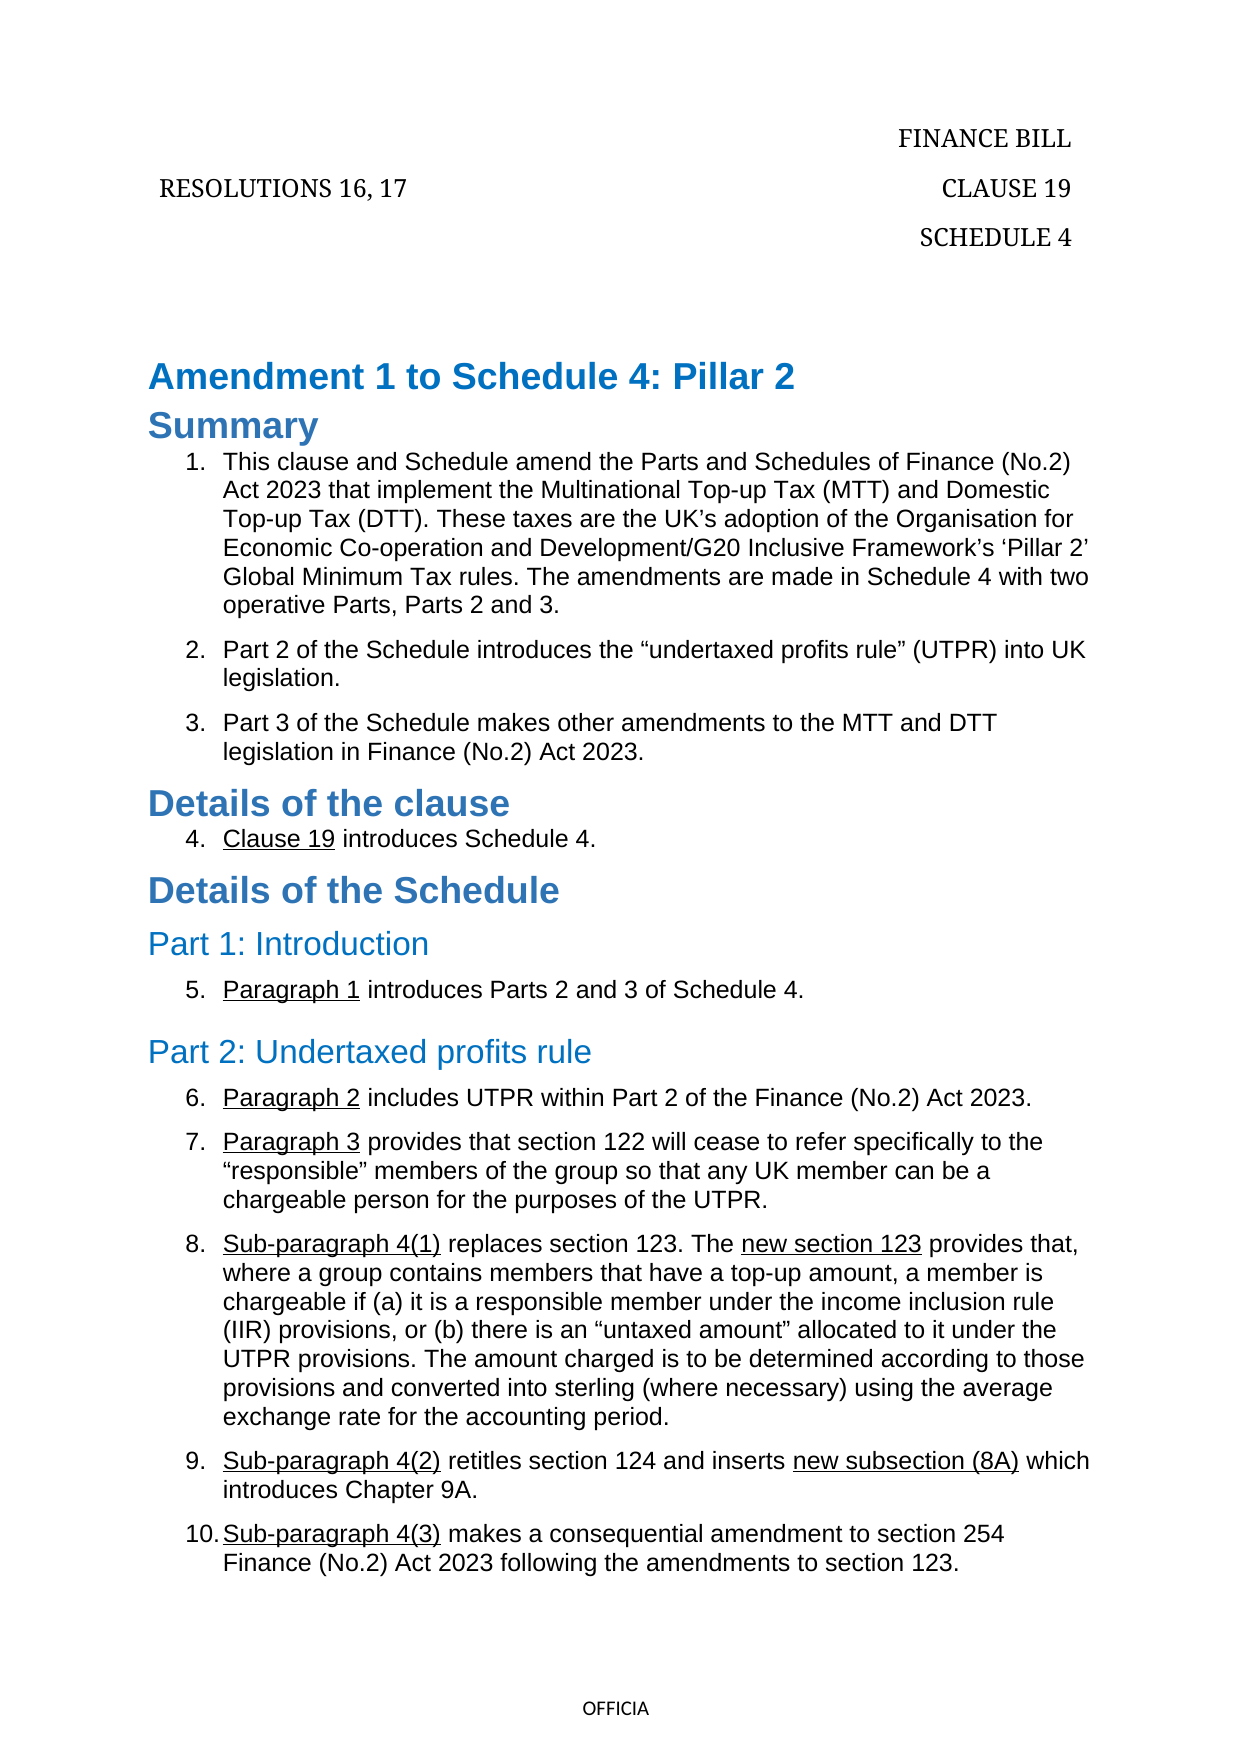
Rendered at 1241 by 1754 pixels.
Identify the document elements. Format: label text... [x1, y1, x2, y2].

list Clause 19 introduces Schedule 4. [185, 824, 1092, 853]
list Sub-paragraph 4(3) makes a consequential amendment to section 254 Finance (No.2) Act 2023 following the amendments to section 123. [185, 1519, 1092, 1577]
subtitle Details of the Schedule [148, 868, 1092, 912]
subtitle Part 2: Undertaxed profits rule [148, 1032, 1092, 1070]
subtitle Summary [148, 403, 1092, 447]
subtitle Amendment 1 to Schedule 4: Pillar 2 [148, 354, 1092, 397]
subtitle Part 1: Introduction [148, 924, 1092, 962]
list Sub-paragraph 4(2) retitles section 124 and inserts new subsection (8A) which introduces Chapter 9A. [185, 1446, 1092, 1503]
list Sub-paragraph 4(1) replaces section 123. The new section 123 provides that, where a group contains members that have a top-up amount, a member is chargeable if (a) it is a responsible member under the income inclusion rule (IIR) provisions, or (b) there is an “untaxed amount” allocated to it under the UTPR provisions. The amount charged is to be determined according to those provisions and converted into sterling (where necessary) using the average exchange rate for the accounting period. [185, 1229, 1092, 1430]
list Part 3 of the Schedule makes other amendments to the MTT and DTT legislation in Finance (No.2) Act 2023. [185, 708, 1092, 765]
list Paragraph 3 provides that section 122 will cease to refer specifically to the “responsible” members of the group so that any UK member can be a chargeable person for the purposes of the UTPR. [185, 1127, 1092, 1213]
subtitle Details of the clause [148, 781, 1092, 824]
list Part 2 of the Schedule introduces the “undertaxed profits rule” (UTPR) into UK legislation. [185, 635, 1092, 692]
list Paragraph 1 introduces Parts 2 and 3 of Schedule 4. [185, 975, 1092, 1004]
list This clause and Schedule amend the Parts and Schedules of Finance (No.2) Act 2023 that implement the Multinational Top-up Tax (MTT) and Domestic Top-up Tax (DTT). These taxes are the UK’s adoption of the Organisation for Economic Co-operation and Development/G20 Inclusive Framework’s ‘Pillar 2’ Global Minimum Tax rules. The amendments are made in Schedule 4 with two operative Parts, Parts 2 and 3. [185, 447, 1092, 619]
list Paragraph 2 includes UTPR within Part 2 of the Finance (No.2) Act 2023. [185, 1083, 1092, 1112]
